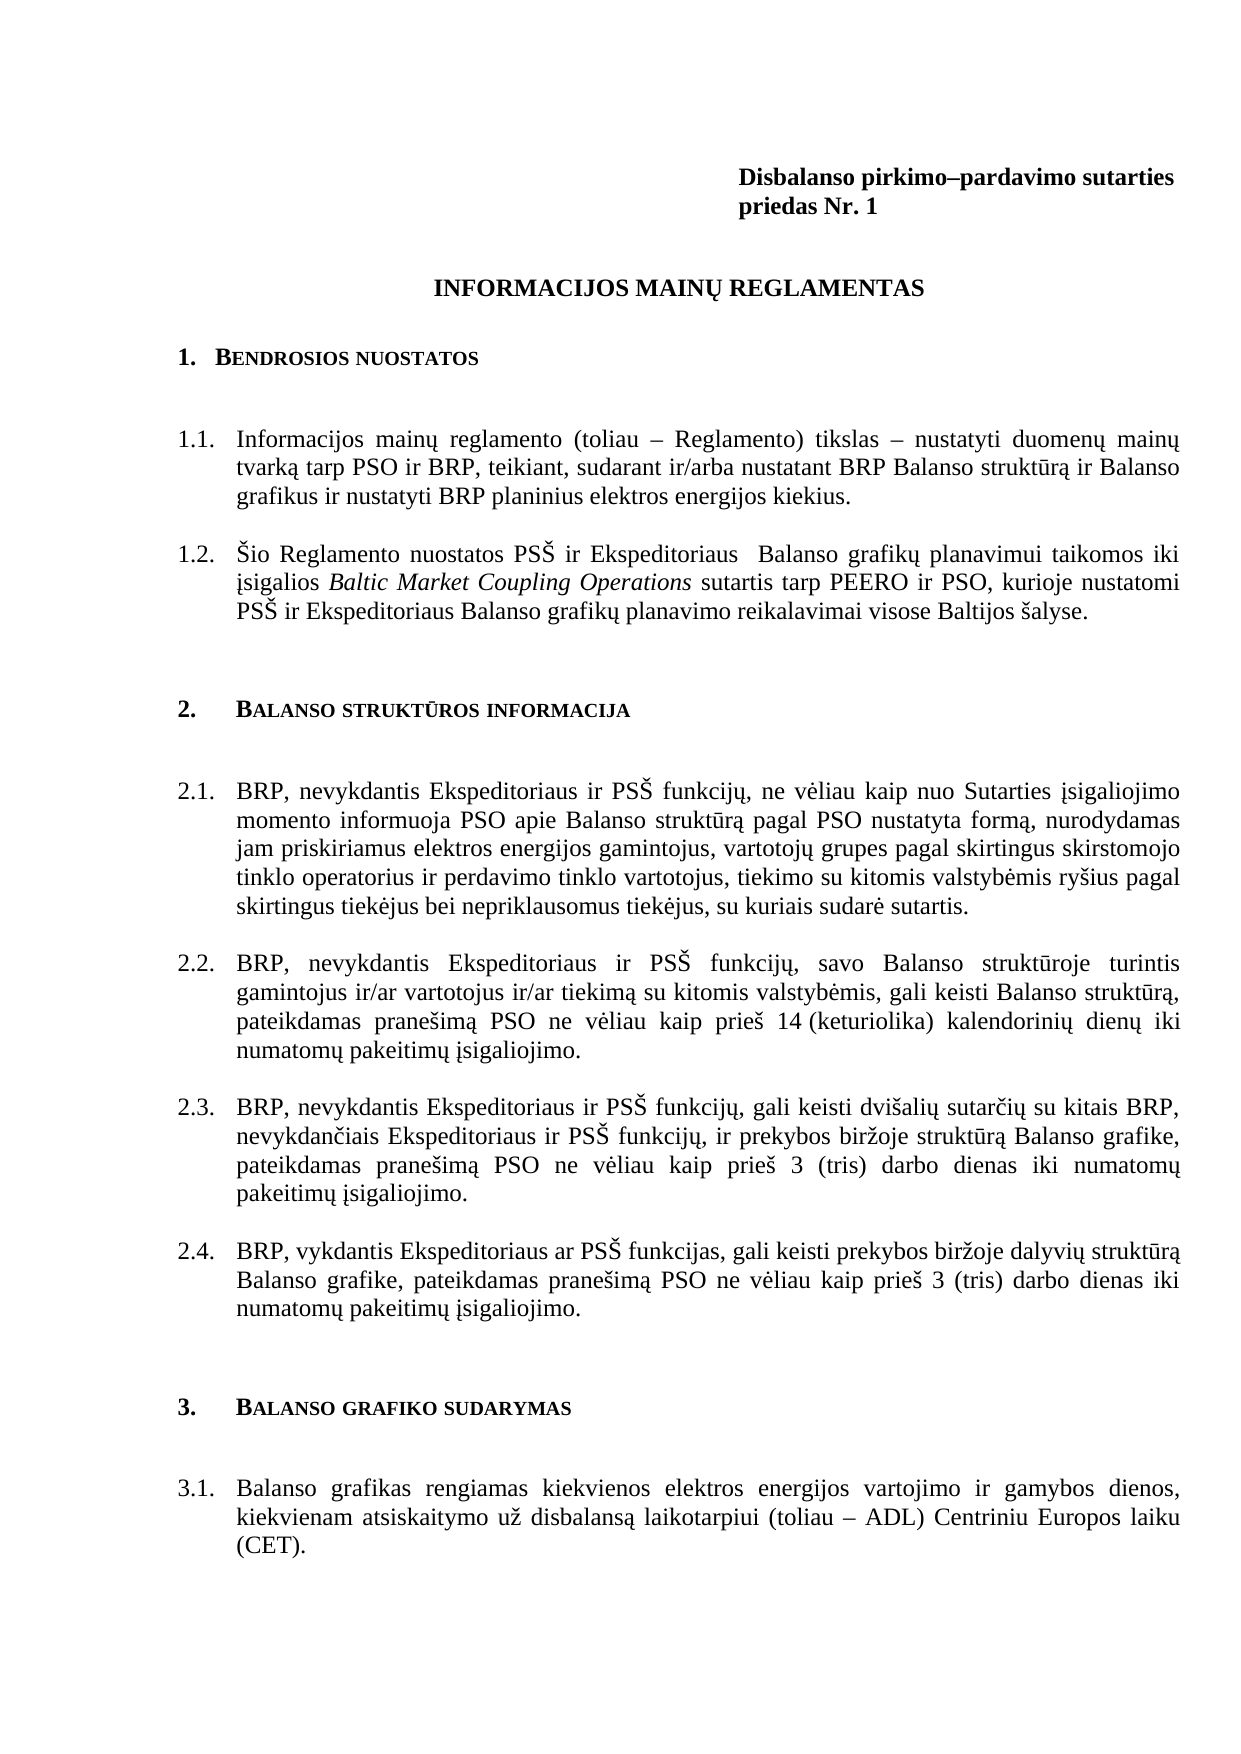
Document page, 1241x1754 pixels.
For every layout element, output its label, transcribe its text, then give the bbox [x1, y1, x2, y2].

text 3. Balanso grafiko sudarymas [177, 1392, 1181, 1420]
text 2.1. BRP, nevykdantis Ekspeditoriaus ir PSŠ funkcijų, ne vėliau kaip nuo Sutarties įsigaliojimo momento informuoja PSO apie Balanso struktūrą pagal PSO nustatyta formą, nurodydamas jam priskiriamus elektros energijos gamintojus, vartotojų grupes pagal skirtingus skirstomojo tinklo operatorius ir perdavimo tinklo vartotojus, tiekimo su kitomis valstybėmis ryšius pagal skirtingus tiekėjus bei nepriklausomus tiekėjus, su kuriais sudarė sutartis. [177, 776, 1181, 920]
text 3.1. Balanso grafikas rengiamas kiekvienos elektros energijos vartojimo ir gamybos dienos, kiekvienam atsiskaitymo už disbalansą laikotarpiui (toliau – ADL) Centriniu Europos laiku (CET). [177, 1473, 1181, 1559]
text 2.4. BRP, vykdantis Ekspeditoriaus ar PSŠ funkcijas, gali keisti prekybos biržoje dalyvių struktūrą Balanso grafike, pateikdamas pranešimą PSO ne vėliau kaip prieš 3 (tris) darbo dienas iki numatomų pakeitimų įsigaliojimo. [177, 1236, 1181, 1322]
text Disbalanso pirkimo–pardavimo sutarties [177, 162, 1181, 191]
text 2.3. BRP, nevykdantis Ekspeditoriaus ir PSŠ funkcijų, gali keisti dvišalių sutarčių su kitais BRP, nevykdančiais Ekspeditoriaus ir PSŠ funkcijų, ir prekybos biržoje struktūrą Balanso grafike, pateikdamas pranešimą PSO ne vėliau kaip prieš 3 (tris) darbo dienas iki numatomų pakeitimų įsigaliojimo. [177, 1092, 1181, 1207]
text 1.2. Šio Reglamento nuostatos PSŠ ir Ekspeditoriaus Balanso grafikų planavimui taikomos iki įsigalios Baltic Market Coupling Operations sutartis tarp PEERO ir PSO, kurioje nustatomi PSŠ ir Ekspeditoriaus Balanso grafikų planavimo reikalavimai visose Baltijos šalyse. [177, 539, 1181, 625]
text 1.1. Informacijos mainų reglamento (toliau – Reglamento) tikslas – nustatyti duomenų mainų tvarką tarp PSO ir BRP, teikiant, sudarant ir/arba nustatant BRP Balanso struktūrą ir Balanso grafikus ir nustatyti BRP planinius elektros energijos kiekius. [177, 424, 1181, 510]
text priedas Nr. 1 [177, 191, 1181, 220]
text 2. Balanso struktūros informacija [177, 694, 1181, 723]
text 2.2. BRP, nevykdantis Ekspeditoriaus ir PSŠ funkcijų, savo Balanso struktūroje turintis gamintojus ir/ar vartotojus ir/ar tiekimą su kitomis valstybėmis, gali keisti Balanso struktūrą, pateikdamas pranešimą PSO ne vėliau kaip prieš 14 (keturiolika) kalendorinių dienų iki numatomų pakeitimų įsigaliojimo. [177, 948, 1181, 1063]
text InFormacijos mainų REGLAMENTAS [177, 273, 1181, 302]
text 1. Bendrosios nuostatos [177, 342, 1181, 371]
